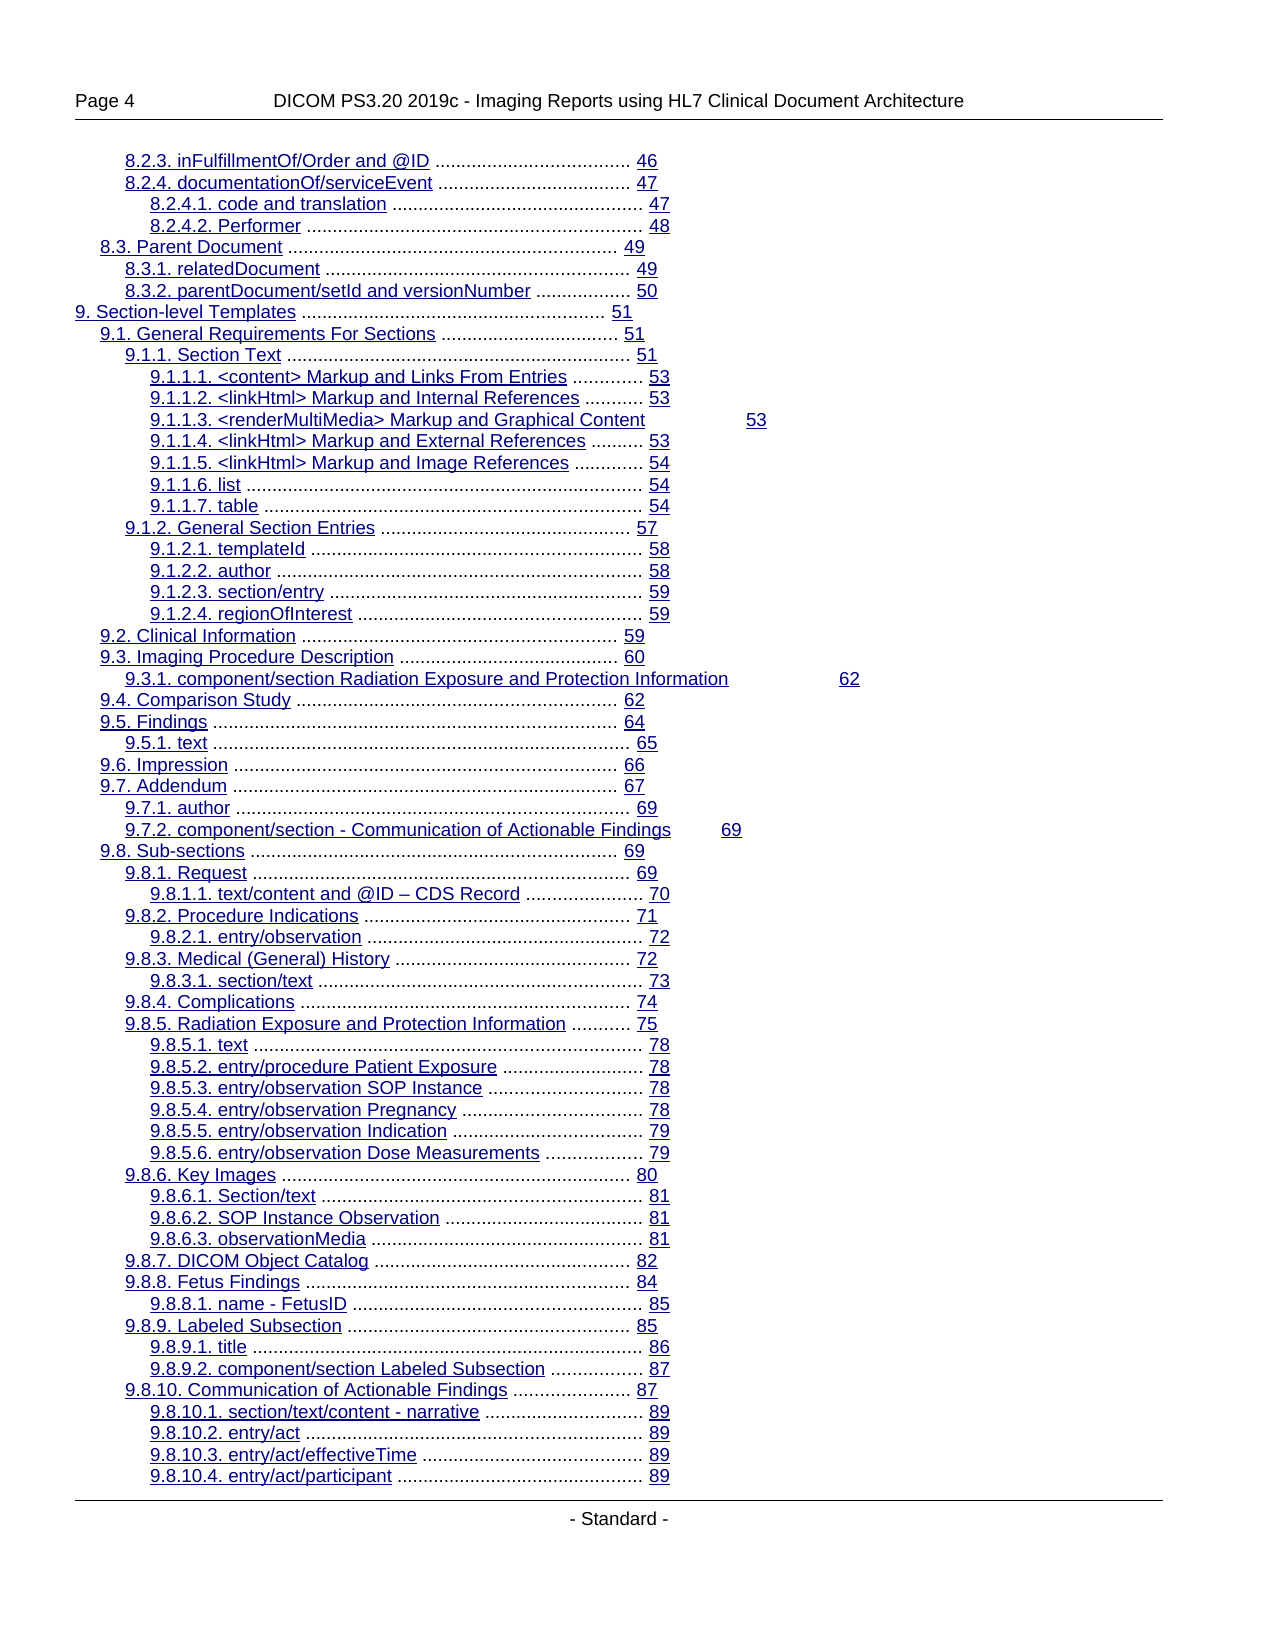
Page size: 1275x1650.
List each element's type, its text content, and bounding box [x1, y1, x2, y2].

text 9.2. Clinical Information 0 [100, 624, 1137, 646]
text 9.1.2.2. author 0 [150, 560, 1137, 581]
text 9.8.4. Complications 0 [125, 991, 1137, 1012]
text 9. Section-level Templates 0 [75, 301, 1137, 322]
text 9.8.5. Radiation Exposure and Protection Information 0 [125, 1012, 1137, 1034]
text 8.2.4.2. Performer 0 [150, 215, 1137, 236]
text 9.1.1.7. table 0 [150, 495, 1137, 517]
text 9.8.8. Fetus Findings 0 [125, 1271, 1137, 1293]
text 9.8. Sub-sections 0 [100, 840, 1137, 862]
text 9.8.1.1. text/content and @ID – CDS Record 0 [150, 883, 1137, 905]
text 9.1.1.3. <renderMultiMedia> Markup and Graphical Content 0 [150, 409, 1137, 430]
text 9.8.3.1. section/text 0 [150, 969, 1137, 991]
text 9.8.10.3. entry/act/effectiveTime 0 [150, 1444, 1137, 1465]
text 9.1. General Requirements For Sections 0 [100, 322, 1137, 344]
text 9.8.5.2. entry/procedure Patient Exposure 0 [150, 1056, 1137, 1077]
text 9.8.5.4. entry/observation Pregnancy 0 [150, 1099, 1137, 1120]
text 9.8.8.1. name - FetusID 0 [150, 1293, 1137, 1314]
text 9.1.2. General Section Entries 0 [125, 517, 1137, 538]
text 9.1.1.5. <linkHtml> Markup and Image References 0 [150, 452, 1137, 473]
text 9.8.9.1. title 0 [150, 1336, 1137, 1357]
text 8.3. Parent Document 0 [100, 236, 1137, 258]
text 9.4. Comparison Study 0 [100, 689, 1137, 711]
text 9.3.1. component/section Radiation Exposure and Protection Information 0 [125, 667, 1137, 689]
text 9.8.7. DICOM Object Catalog 0 [125, 1250, 1137, 1271]
text 9.1.1.2. <linkHtml> Markup and Internal References 0 [150, 387, 1137, 409]
text 9.8.3. Medical (General) History 0 [125, 948, 1137, 969]
text 9.8.10.1. section/text/content - narrative 0 [150, 1401, 1137, 1422]
text 9.8.6. Key Images 0 [125, 1163, 1137, 1185]
text 9.7.2. component/section - Communication of Actionable Findings 0 [125, 818, 1137, 840]
text 8.3.1. relatedDocument 0 [125, 258, 1137, 279]
text 9.8.9. Labeled Subsection 0 [125, 1314, 1137, 1336]
text 8.2.4.1. code and translation 0 [150, 193, 1137, 215]
text 9.8.2. Procedure Indications 0 [125, 905, 1137, 926]
text 8.2.4. documentationOf/serviceEvent 0 [125, 172, 1137, 193]
text 9.8.6.2. SOP Instance Observation 0 [150, 1207, 1137, 1228]
text 9.1.1.4. <linkHtml> Markup and External References 0 [150, 430, 1137, 452]
text 9.3. Imaging Procedure Description 0 [100, 646, 1137, 667]
text 9.8.5.3. entry/observation SOP Instance 0 [150, 1077, 1137, 1099]
text 9.8.2.1. entry/observation 0 [150, 926, 1137, 948]
text 9.8.10. Communication of Actionable Findings 0 [125, 1379, 1137, 1401]
text 9.1.2.4. regionOfInterest 0 [150, 603, 1137, 624]
text 9.5.1. text 0 [125, 732, 1137, 754]
text 9.8.10.4. entry/act/participant 0 [150, 1465, 1137, 1487]
text 9.8.9.2. component/section Labeled Subsection 0 [150, 1357, 1137, 1379]
text 9.8.6.1. Section/text 0 [150, 1185, 1137, 1207]
text 9.8.5.6. entry/observation Dose Measurements 0 [150, 1142, 1137, 1163]
text 9.8.10.2. entry/act 0 [150, 1422, 1137, 1444]
text 9.1.1.1. <content> Markup and Links From Entries 0 [150, 366, 1137, 387]
text 9.7.1. author 0 [125, 797, 1137, 818]
text 9.7. Addendum 0 [100, 775, 1137, 797]
text 9.5. Findings 0 [100, 711, 1137, 732]
text 8.2.3. inFulfillmentOf/Order and @ID 0 [125, 150, 1137, 172]
text 9.8.5.5. entry/observation Indication 0 [150, 1120, 1137, 1142]
text 9.8.5.1. text 0 [150, 1034, 1137, 1056]
text 9.1.1. Section Text 0 [125, 344, 1137, 366]
text 9.1.1.6. list 0 [150, 473, 1137, 495]
text 9.1.2.1. templateId 0 [150, 538, 1137, 560]
text 9.8.6.3. observationMedia 0 [150, 1228, 1137, 1250]
text 9.6. Impression 0 [100, 754, 1137, 775]
text 9.1.2.3. section/entry 0 [150, 581, 1137, 603]
text 8.3.2. parentDocument/setId and versionNumber 0 [125, 279, 1137, 301]
text 9.8.1. Request 0 [125, 862, 1137, 883]
